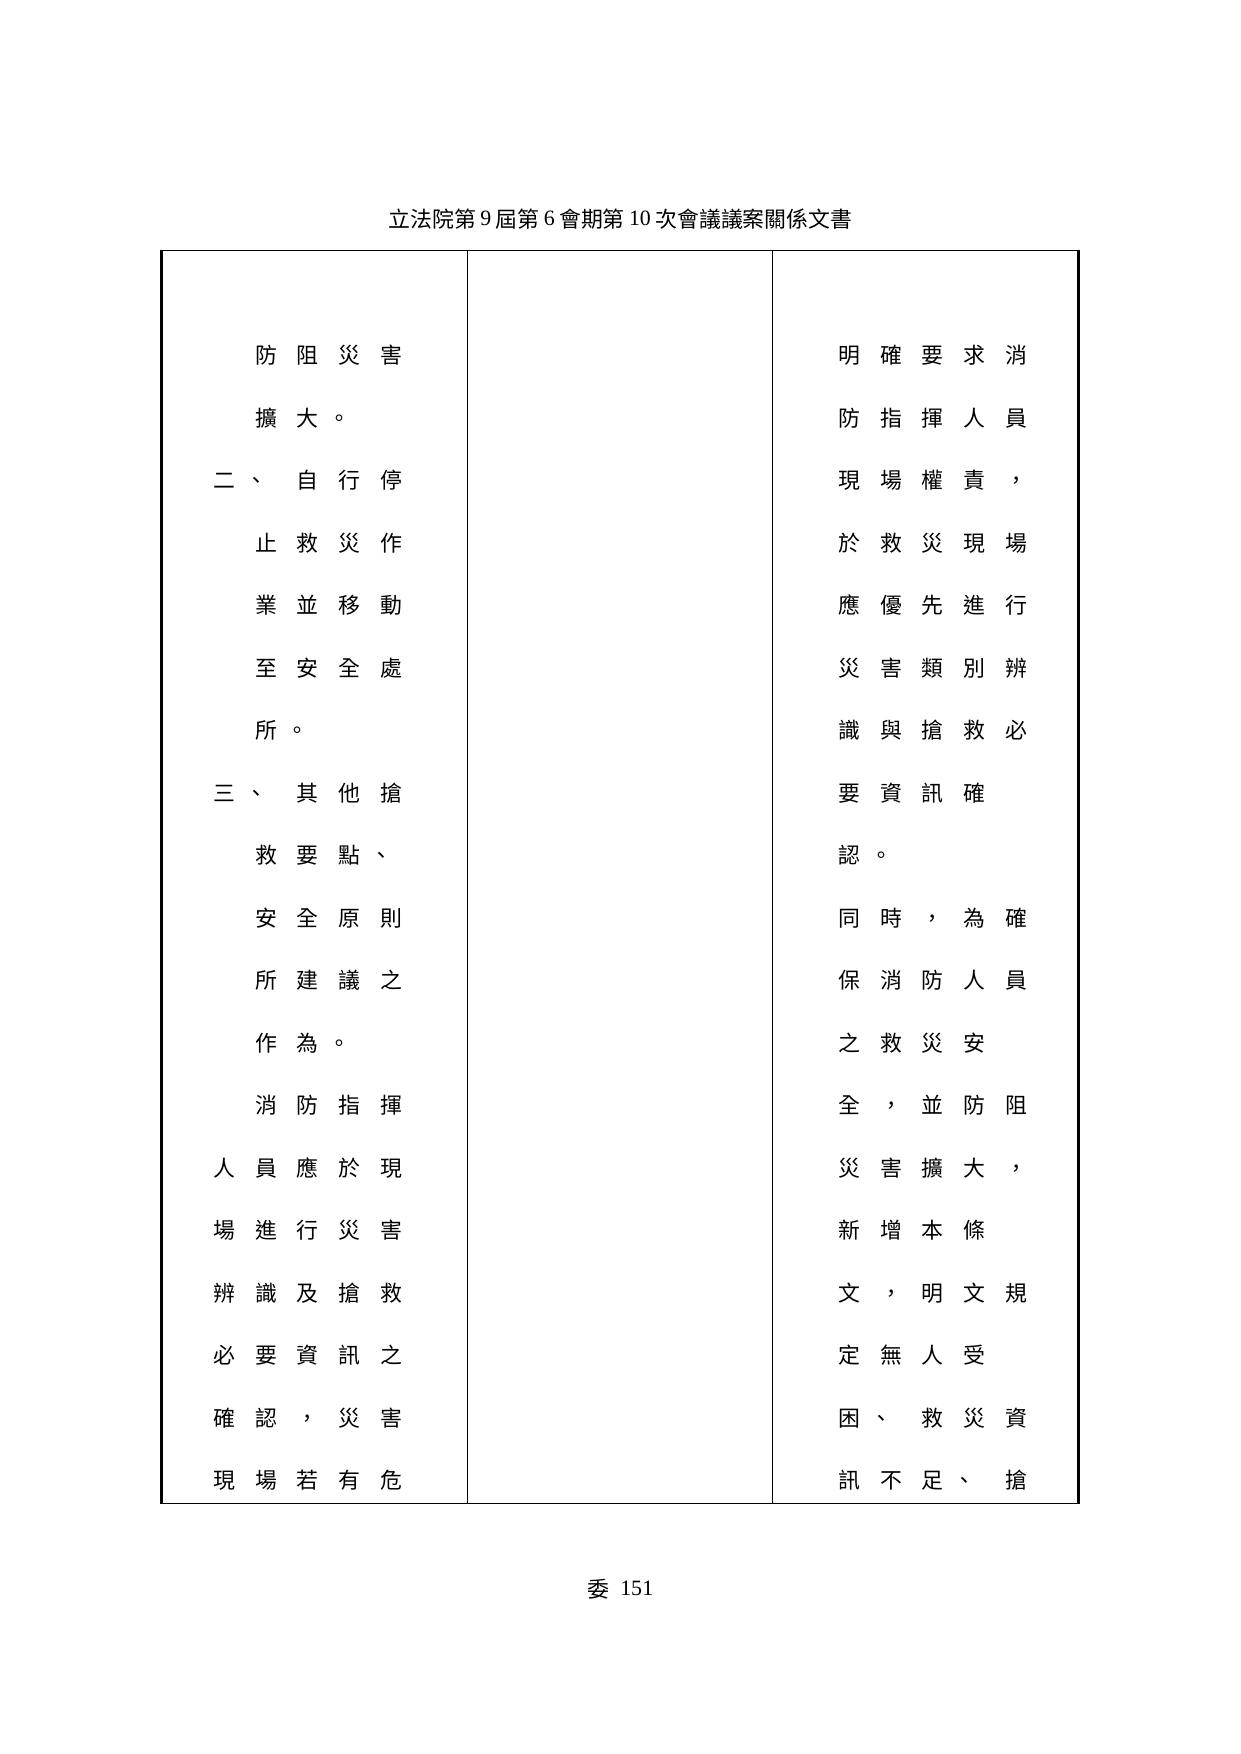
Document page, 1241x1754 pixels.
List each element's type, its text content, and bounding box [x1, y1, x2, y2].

table_cell [468, 251, 772, 1503]
table_cell 防阻災害擴大。 二、自行停止救災作業並移動至安全處所。 三、其他搶救要點、安全原則所建議之作為。 消防指揮人員應於現場進行災害辨識及搶救必要資訊之確認，災害現場若有危 [163, 251, 467, 1503]
table_cell 明確要求消防指揮人員現場權責，於救災現場應優先進行災害類別辨識與搶救必要資訊確認。 同時，為確保消防人員之救災安全，並防阻災害擴大，新增本條文，明文規定無人受困、救災資訊不足、搶 [773, 251, 1077, 1503]
